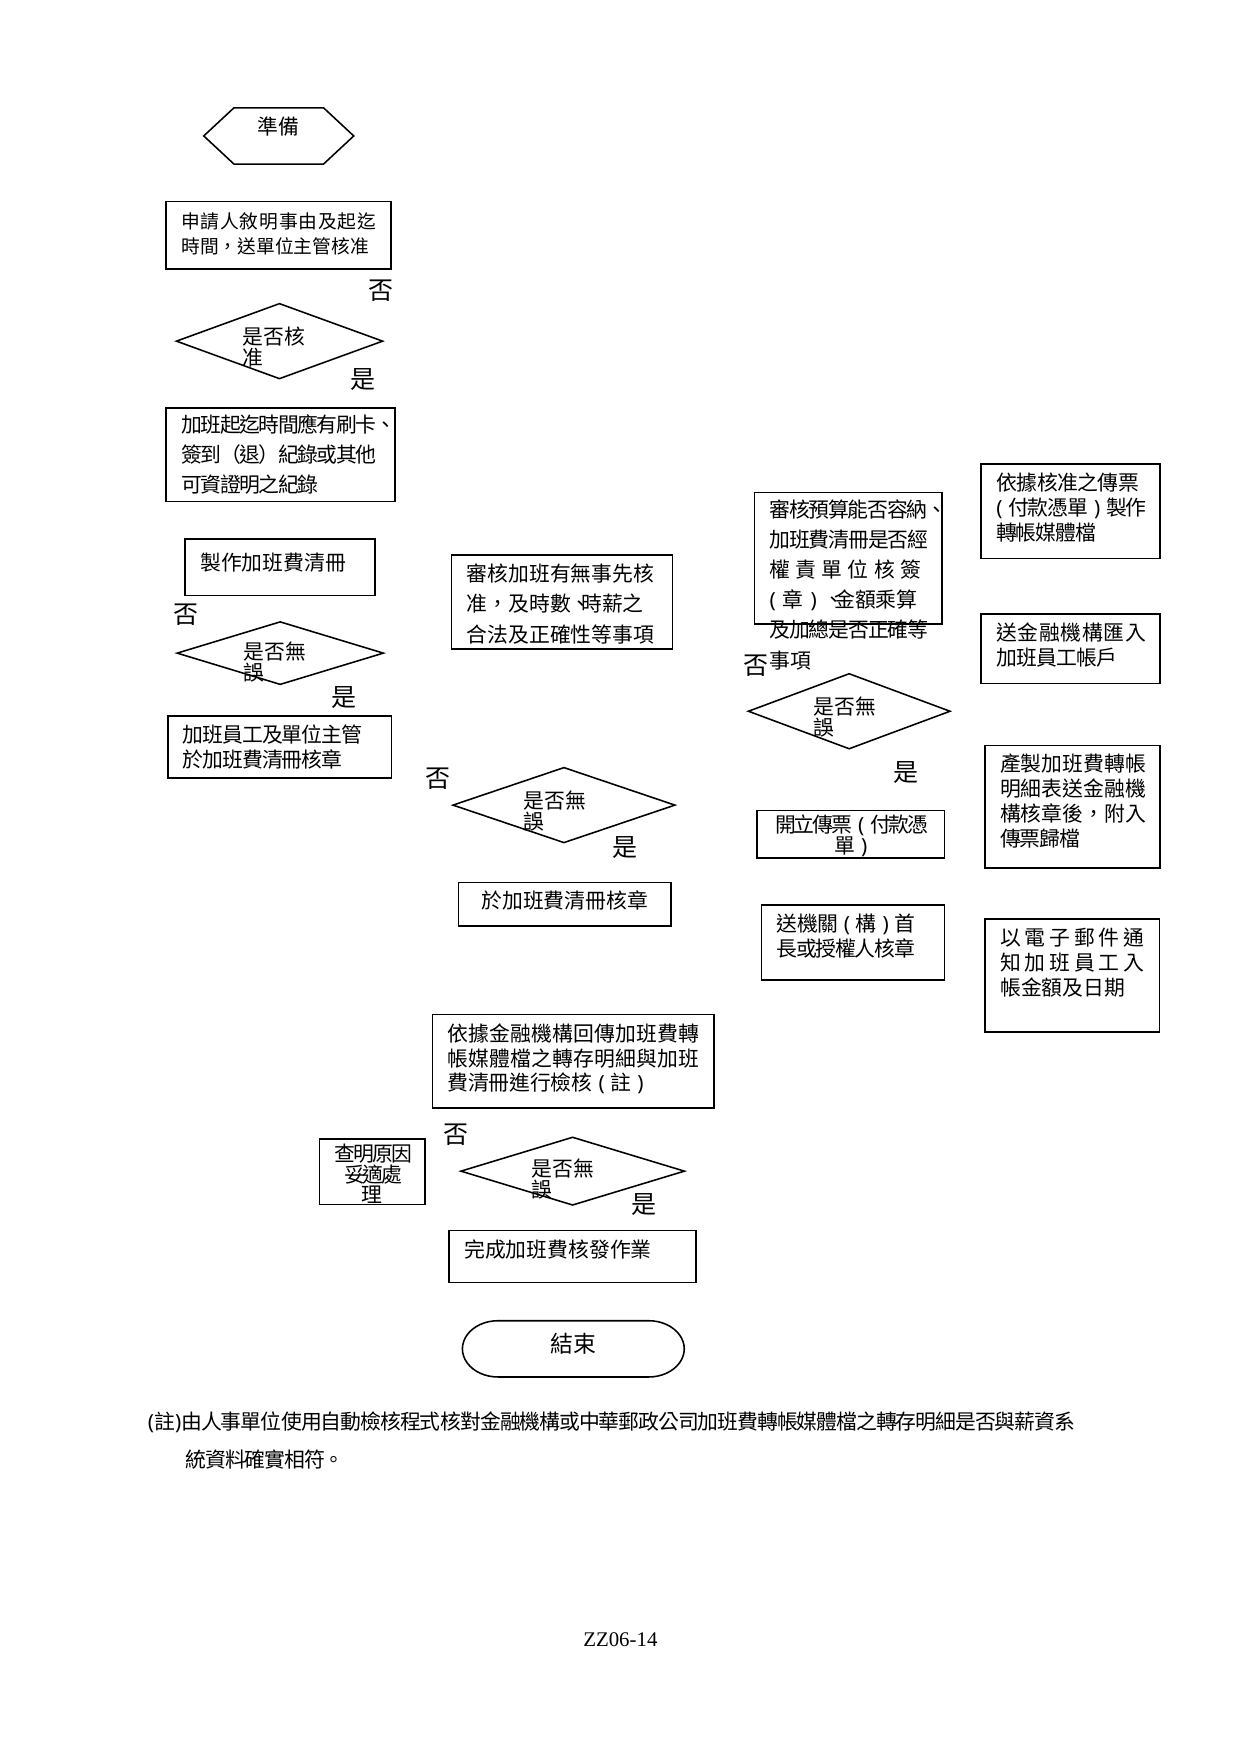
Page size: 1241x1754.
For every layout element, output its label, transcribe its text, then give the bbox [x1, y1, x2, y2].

text (註)由人事單位使用自動檢核程式核對金融機構或中華郵政公司加班費轉帳媒體檔之轉存明細是否與薪資系統資料確實相符。 [148, 1402, 1092, 1477]
